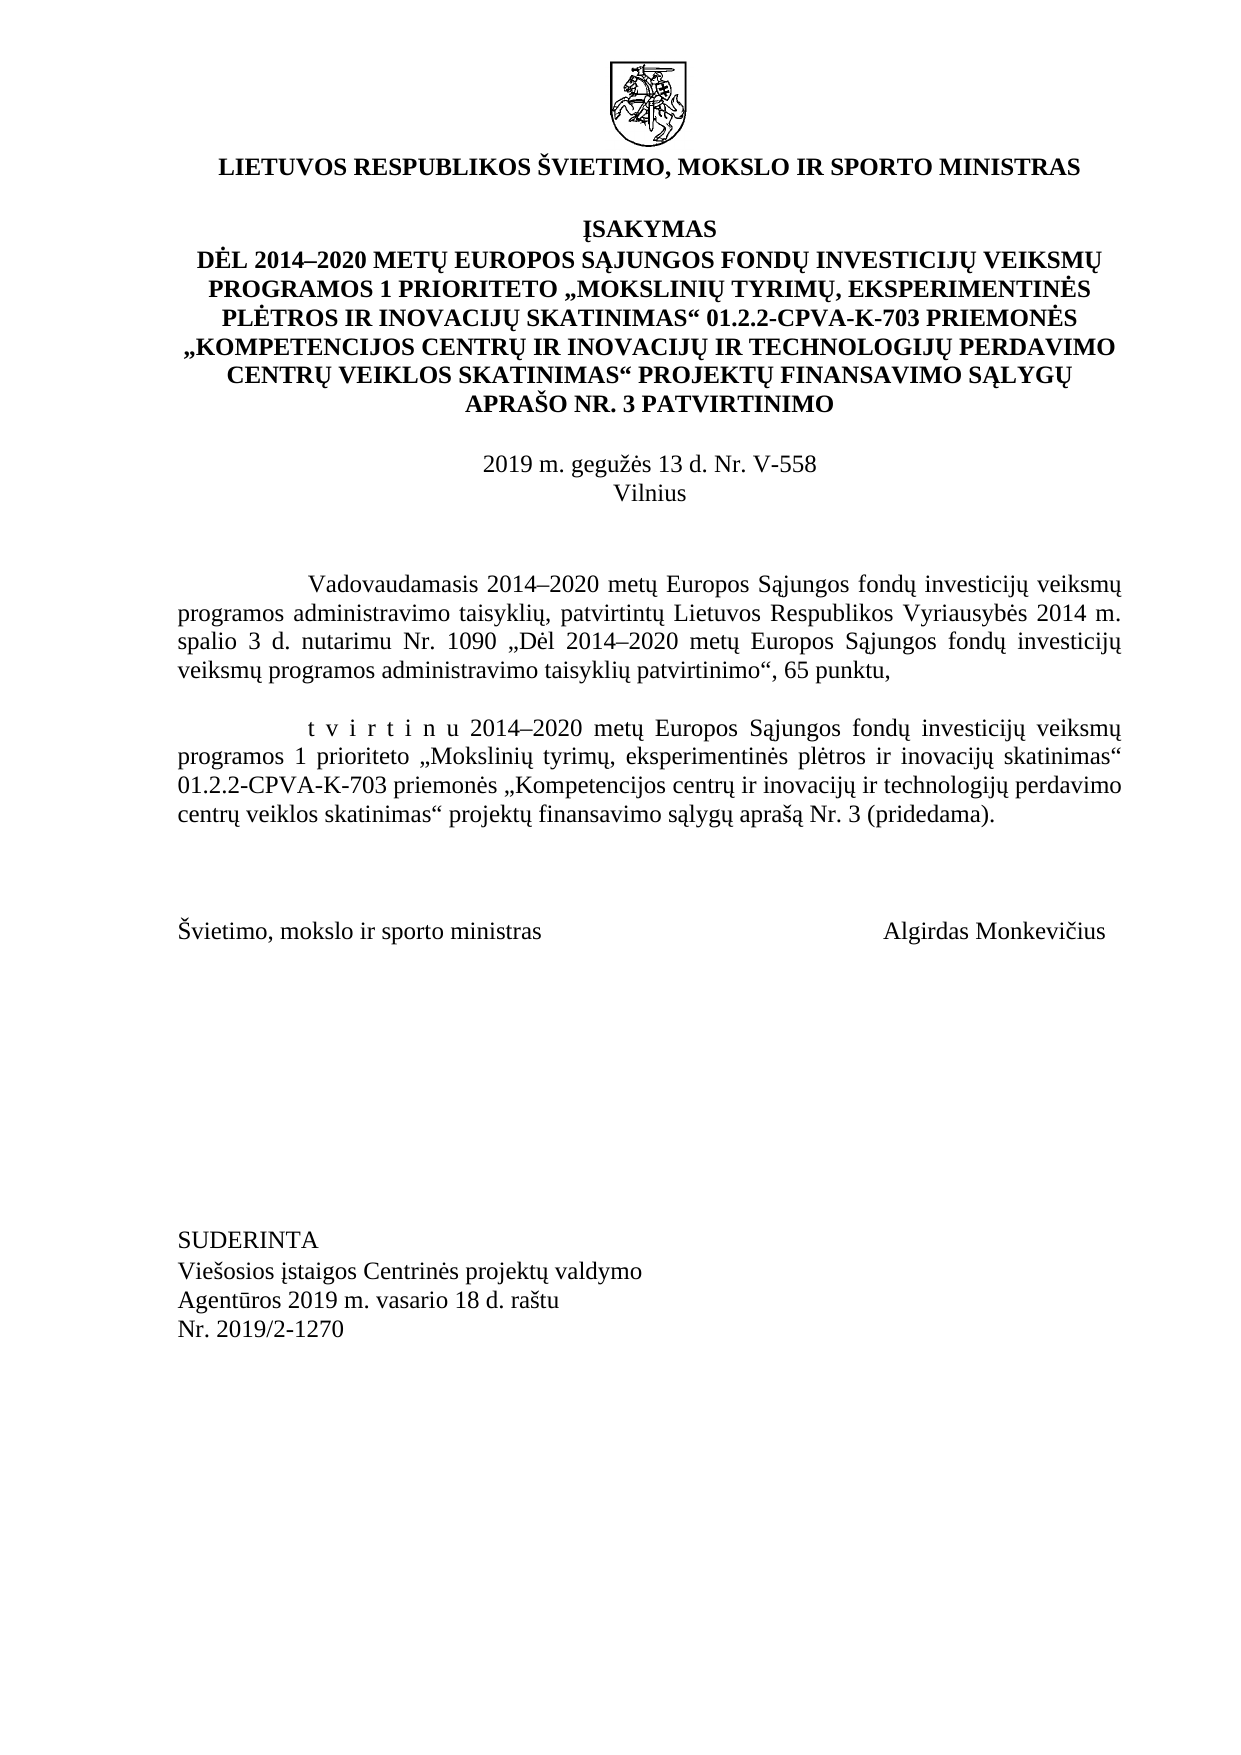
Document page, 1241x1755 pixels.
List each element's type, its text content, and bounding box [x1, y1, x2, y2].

text Švietimo, mokslo ir sporto ministras Algirdas Monkevičius [177, 916, 1122, 945]
text t v i r t i n u 2014–2020 metų Europos Sąjungos fondų investicijų veiksmų programos 1 prioriteto „Mokslinių tyrimų, eksperimentinės plėtros ir inovacijų skatinimas“ 01.2.2-CPVA-K-703 priemonės „Kompetencijos centrų ir inovacijų ir technologijų perdavimo centrų veiklos skatinimas“ projektų finansavimo sąlygų aprašą Nr. 3 (pridedama). [177, 713, 1122, 828]
text DĖL 2014–2020 METŲ EUROPOS SĄJUNGOS FONDŲ INVESTICIJŲ VEIKSMŲ PROGRAMOS 1 PRIORITETO „MOKSLINIŲ TYRIMŲ, EKSPERIMENTINĖS PLĖTROS IR INOVACIJŲ SKATINIMAS“ 01.2.2-CPVA-K-703 PRIEMONĖS „KOMPETENCIJOS CENTRŲ IR INOVACIJŲ IR TECHNOLOGIJŲ PERDAVIMO CENTRŲ VEIKLOS SKATINIMAS“ PROJEKTŲ FINANSAVIMO SĄLYGŲ APRAŠO NR. 3 PATVIRTINIMO [177, 246, 1122, 418]
text SUDERINTA [177, 1225, 1122, 1254]
text ĮSAKYMAS [177, 214, 1122, 243]
text Vilnius [177, 478, 1122, 507]
text LIETUVOS RESPUBLIKOS ŠVIETIMO, MOKSLO IR SPORTO MINISTRAS [177, 152, 1122, 181]
text 2019 m. gegužės 13 d. Nr. V-558 [177, 449, 1122, 478]
text Nr. 2019/2-1270 [177, 1314, 1122, 1342]
text Viešosios įstaigos Centrinės projektų valdymo [177, 1256, 1122, 1285]
text Agentūros 2019 m. vasario 18 d. raštu [177, 1285, 1122, 1314]
text Vadovaudamasis 2014–2020 metų Europos Sąjungos fondų investicijų veiksmų programos administravimo taisyklių, patvirtintų Lietuvos Respublikos Vyriausybės 2014 m. spalio 3 d. nutarimu Nr. 1090 „Dėl 2014–2020 metų Europos Sąjungos fondų investicijų veiksmų programos administravimo taisyklių patvirtinimo“, 65 punktu, [177, 569, 1122, 684]
